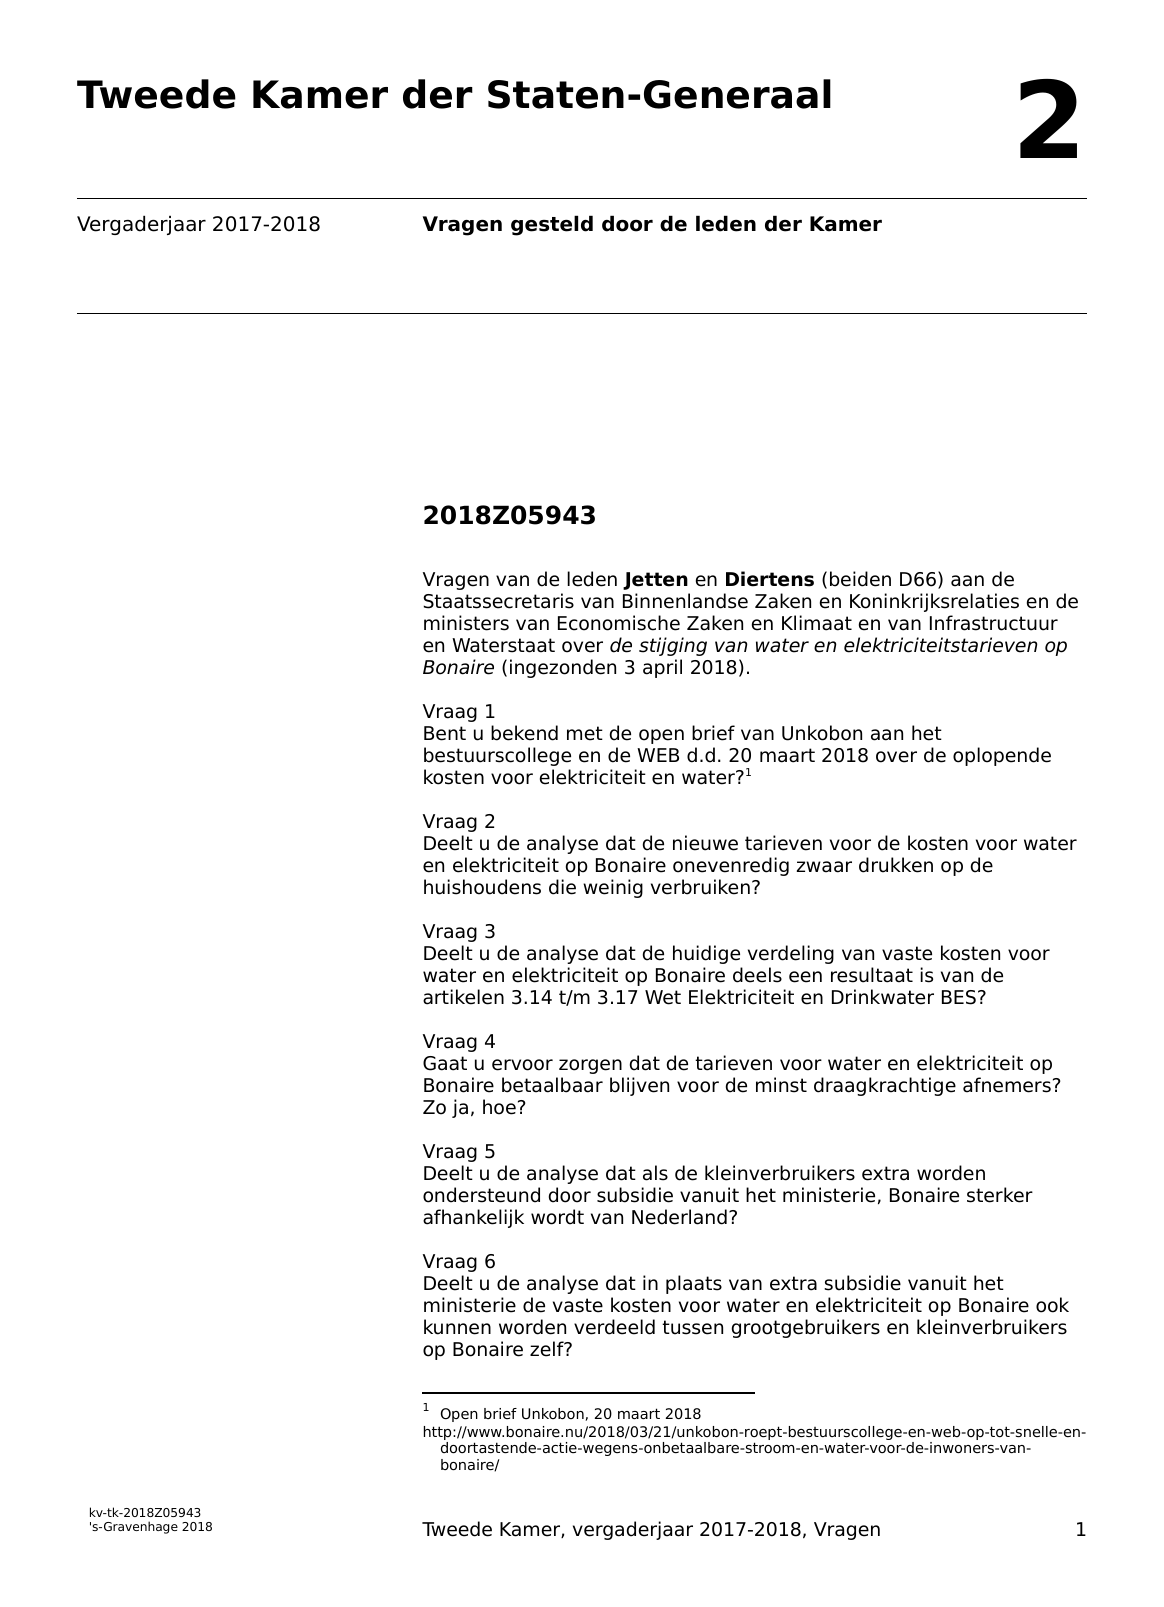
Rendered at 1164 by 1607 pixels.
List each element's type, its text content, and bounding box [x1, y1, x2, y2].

text Deelt u de analyse dat de nieuwe tarieven voor de kosten voor water en elektriciteit op Bonaire onevenredig zwaar drukken op de huishoudens die weinig verbruiken? [422, 833, 1087, 899]
text Vragen van de leden Jetten en Diertens (beiden D66) aan de Staatssecretaris van Binnenlandse Zaken en Koninkrijksrelaties en de ministers van Economische Zaken en Klimaat en van Infrastructuur en Waterstaat over de stijging van water en elektriciteitstarieven op Bonaire (ingezonden 3 april 2018). [422, 569, 1087, 679]
text Vraag 5 [422, 1141, 1087, 1163]
text Deelt u de analyse dat in plaats van extra subsidie vanuit het ministerie de vaste kosten voor water en elektriciteit op Bonaire ook kunnen worden verdeeld tussen grootgebruikers en kleinverbruikers op Bonaire zelf? [422, 1273, 1087, 1361]
table_header 2 [886, 59, 1087, 198]
text 2018Z05943 [422, 501, 1087, 531]
text Vraag 3 [422, 921, 1087, 943]
text kv-tk-2018Z05943 [88, 1506, 323, 1520]
text Vraag 2 [422, 811, 1087, 833]
table_header Tweede Kamer der Staten-Generaal [77, 59, 886, 198]
text Vraag 4 [422, 1031, 1087, 1053]
text Gaat u ervoor zorgen dat de tarieven voor water en elektriciteit op Bonaire betaalbaar blijven voor de minst draagkrachtige afnemers? Zo ja, hoe? [422, 1053, 1087, 1119]
table_cell Vragen gesteld door de leden der Kamer [422, 199, 1087, 313]
text Bent u bekend met de open brief van Unkobon aan het bestuurscollege en de WEB d.d. 20 maart 2018 over de oplopende kosten voor elektriciteit en water? [422, 723, 1087, 789]
table_cell Vergaderjaar 2017-2018 [77, 199, 422, 313]
text 's-Gravenhage 2018 [88, 1520, 323, 1534]
text Deelt u de analyse dat de huidige verdeling van vaste kosten voor water en elektriciteit op Bonaire deels een resultaat is van de artikelen 3.14 t/m 3.17 Wet Elektriciteit en Drinkwater BES? [422, 943, 1087, 1009]
text http://www.bonaire.nu/2018/03/21/unkobon-roept-bestuurscollege-en-web-op-tot-snelle-en-doortastende-actie-wegens-onbetaalbare-stroom-en-water-voor-de-inwoners-van-bonaire/ [422, 1424, 1087, 1474]
text Open brief Unkobon, 20 maart 2018 [422, 1402, 1087, 1424]
text Deelt u de analyse dat als de kleinverbruikers extra worden ondersteund door subsidie vanuit het ministerie, Bonaire sterker afhankelijk wordt van Nederland? [422, 1163, 1087, 1229]
text Vraag 1 [422, 701, 1087, 723]
text Vraag 6 [422, 1251, 1087, 1273]
